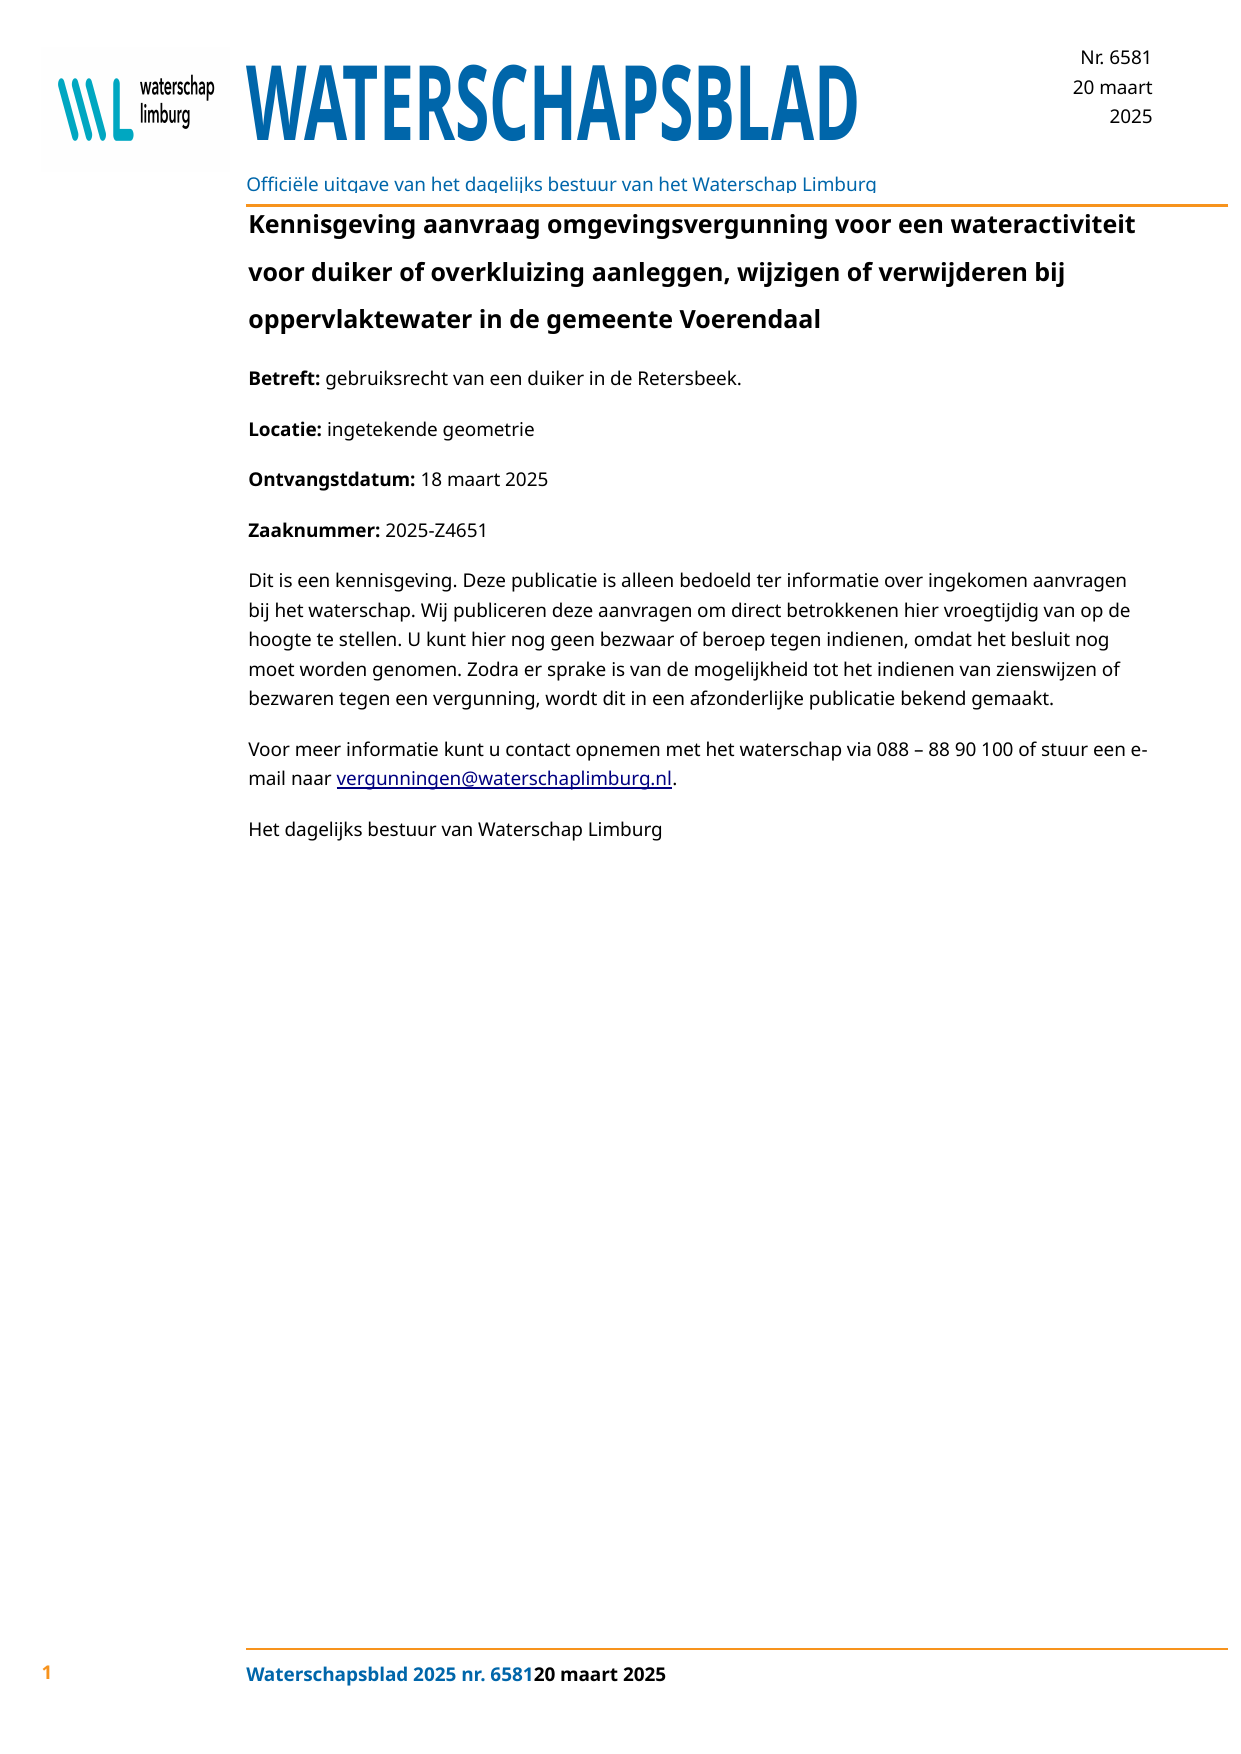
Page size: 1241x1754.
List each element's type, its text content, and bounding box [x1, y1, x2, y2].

picture [41, 47, 231, 172]
text Zaaknummer: 2025-Z4651 [248, 517, 1152, 542]
text Voor meer informatie kunt u contact opnemen met het waterschap via 088 – 88 90 100 of stuur een e-mail naar vergunningen@waterschaplimburg.nl. [248, 736, 1152, 791]
text Dit is een kennisgeving. Deze publicatie is alleen bedoeld ter informatie over ingekomen aanvragen bij het waterschap. Wij publiceren deze aanvragen om direct betrokkenen hier vroegtijdig van op de hoogte te stellen. U kunt hier nog geen bezwaar of beroep tegen indienen, omdat het besluit nog moet worden genomen. Zodra er sprake is van de mogelijkheid tot het indienen van zienswijzen of bezwaren tegen een vergunning, wordt dit in een afzonderlijke publicatie bekend gemaakt. [248, 567, 1152, 711]
text Kennisgeving aanvraag omgevingsvergunning voor een wateractiviteit voor duiker of overkluizing aanleggen, wijzigen of verwijderen bij oppervlaktewater in de gemeente Voerendaal [248, 207, 1152, 336]
text Locatie: ingetekende geometrie [248, 416, 1152, 442]
text Betreft: gebruiksrecht van een duiker in de Retersbeek. [248, 366, 1152, 391]
text Ontvangstdatum: 18 maart 2025 [248, 466, 1152, 492]
text Het dagelijks bestuur van Waterschap Limburg [248, 816, 1152, 842]
